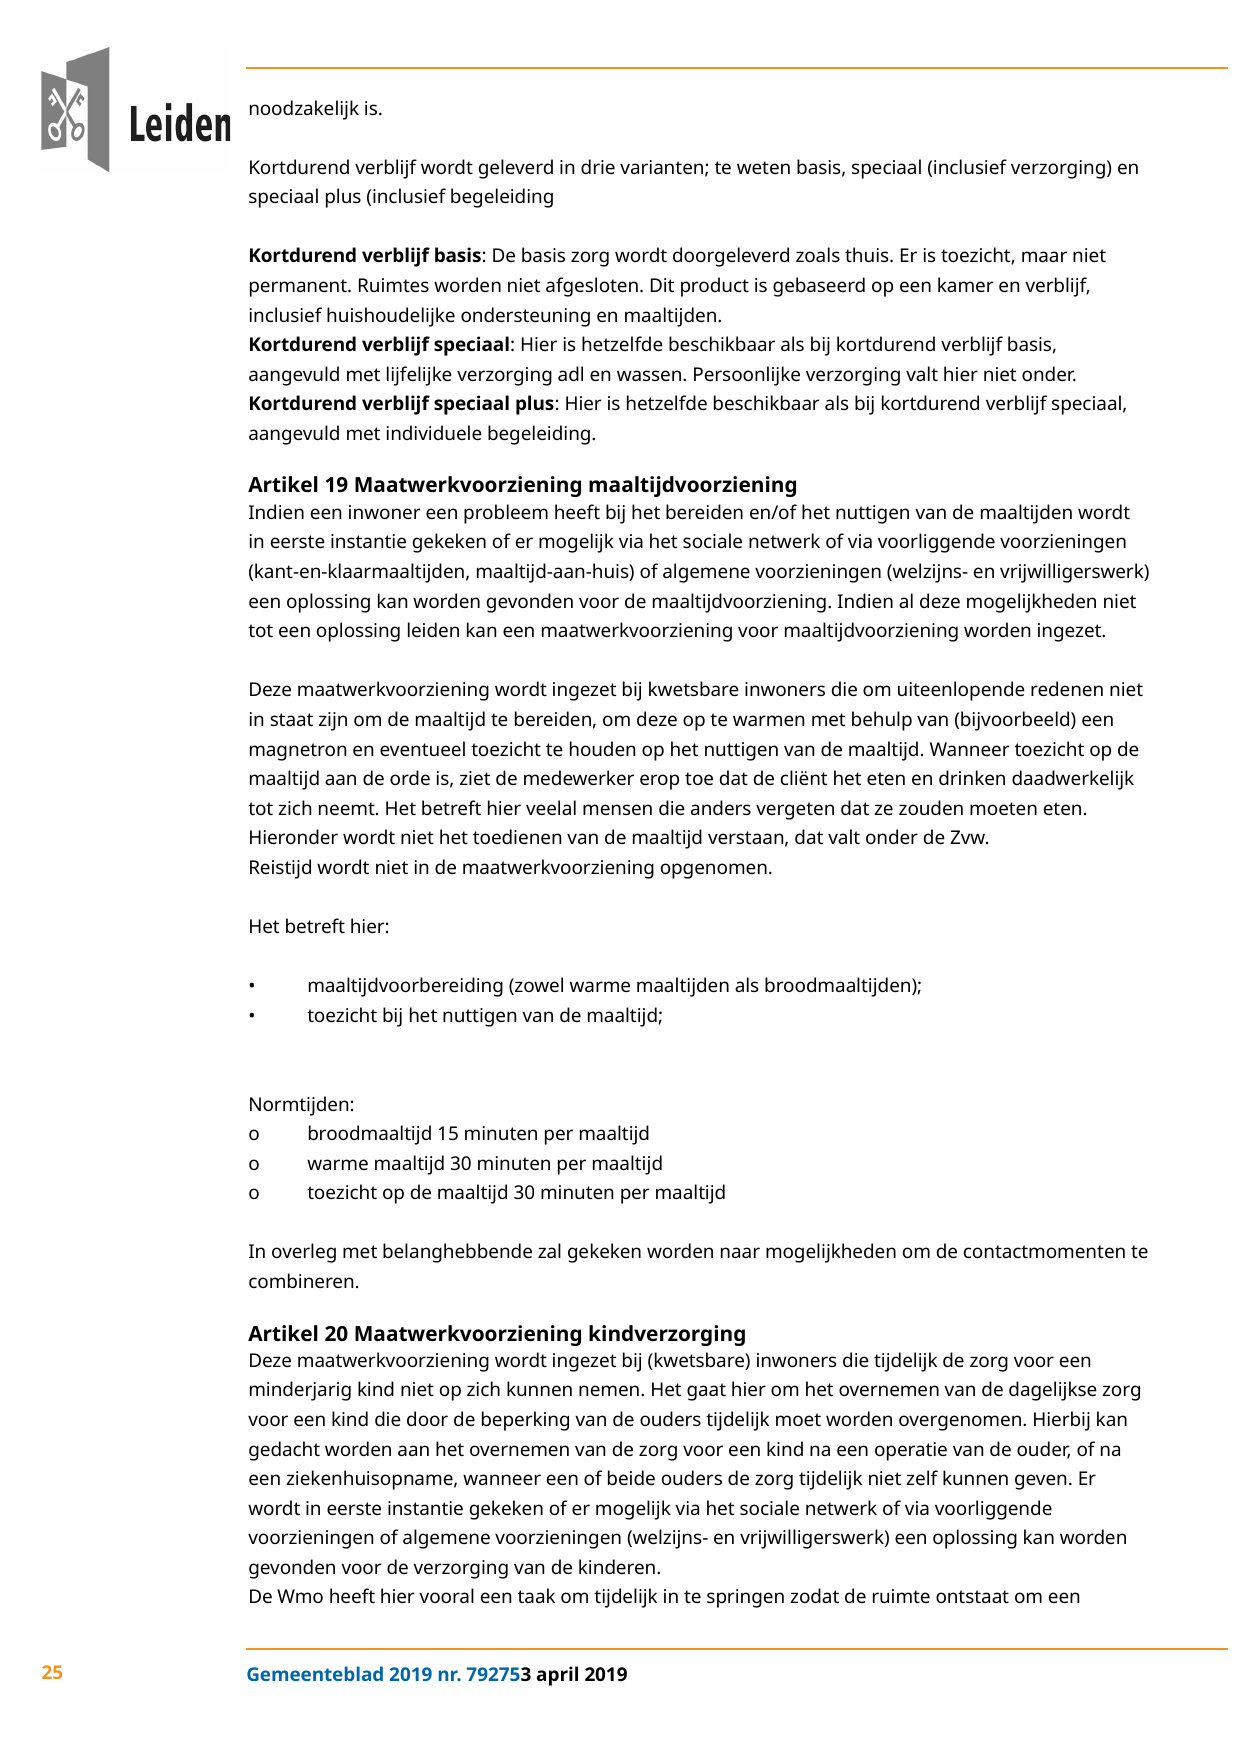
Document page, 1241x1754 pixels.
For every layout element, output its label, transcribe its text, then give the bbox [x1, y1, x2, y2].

list toezicht op de maaltijd 30 minuten per maaltijd [248, 1179, 1152, 1205]
text noodzakelijk is. [248, 95, 1152, 121]
list toezicht bij het nuttigen van de maaltijd; [248, 1002, 1152, 1028]
text In overleg met belanghebbende zal gekeken worden naar mogelijkheden om de contactmomenten te combineren. [248, 1239, 1152, 1294]
list warme maaltijd 30 minuten per maaltijd [248, 1150, 1152, 1176]
text Artikel 20 Maatwerkvoorziening kindverzorging [248, 1319, 1152, 1347]
text Reistijd wordt niet in de maatwerkvoorziening opgenomen. [248, 854, 1152, 880]
text Kortdurend verblijf wordt geleverd in drie varianten; te weten basis, speciaal (inclusief verzorging) en speciaal plus (inclusief begeleiding [248, 154, 1152, 209]
text Deze maatwerkvoorziening wordt ingezet bij kwetsbare inwoners die om uiteenlopende redenen niet in staat zijn om de maaltijd te bereiden, om deze op te warmen met behulp van (bijvoorbeeld) een magnetron en eventueel toezicht te houden op het nuttigen van de maaltijd. Wanneer toezicht op de maaltijd aan de orde is, ziet de medewerker erop toe dat de cliënt het eten en drinken daadwerkelijk tot zich neemt. Het betreft hier veelal mensen die anders vergeten dat ze zouden moeten eten. Hieronder wordt niet het toedienen van de maaltijd verstaan, dat valt onder de Zvw. [248, 677, 1152, 850]
list maaltijdvoorbereiding (zowel warme maaltijden als broodmaaltijden); [248, 972, 1152, 998]
list broodmaaltijd 15 minuten per maaltijd [248, 1120, 1152, 1146]
text De Wmo heeft hier vooral een taak om tijdelijk in te springen zodat de ruimte ontstaat om een [248, 1584, 1152, 1609]
picture [41, 47, 231, 172]
text Kortdurend verblijf basis: De basis zorg wordt doorgeleverd zoals thuis. Er is toezicht, maar niet permanent. Ruimtes worden niet afgesloten. Dit product is gebaseerd op een kamer en verblijf, inclusief huishoudelijke ondersteuning en maaltijden. [248, 243, 1152, 328]
text Het betreft hier: [248, 913, 1152, 939]
text Indien een inwoner een probleem heeft bij het bereiden en/of het nuttigen van de maaltijden wordt in eerste instantie gekeken of er mogelijk via het sociale netwerk of via voorliggende voorzieningen (kant-en-klaarmaaltijden, maaltijd-aan-huis) of algemene voorzieningen (welzijns- en vrijwilligerswerk) een oplossing kan worden gevonden voor de maaltijdvoorziening. Indien al deze mogelijkheden niet tot een oplossing leiden kan een maatwerkvoorziening voor maaltijdvoorziening worden ingezet. [248, 499, 1152, 643]
text Normtijden: [248, 1091, 1152, 1116]
text Artikel 19 Maatwerkvoorziening maaltijdvoorziening [248, 471, 1152, 499]
text Kortdurend verblijf speciaal plus: Hier is hetzelfde beschikbaar als bij kortdurend verblijf speciaal, aangevuld met individuele begeleiding. [248, 391, 1152, 446]
text Kortdurend verblijf speciaal: Hier is hetzelfde beschikbaar als bij kortdurend verblijf basis, aangevuld met lijfelijke verzorging adl en wassen. Persoonlijke verzorging valt hier niet onder. [248, 331, 1152, 387]
text Deze maatwerkvoorziening wordt ingezet bij (kwetsbare) inwoners die tijdelijk de zorg voor een minderjarig kind niet op zich kunnen nemen. Het gaat hier om het overnemen van de dagelijkse zorg voor een kind die door de beperking van de ouders tijdelijk moet worden overgenomen. Hierbij kan gedacht worden aan het overnemen van de zorg voor een kind na een operatie van de ouder, of na een ziekenhuisopname, wanneer een of beide ouders de zorg tijdelijk niet zelf kunnen geven. Er wordt in eerste instantie gekeken of er mogelijk via het sociale netwerk of via voorliggende voorzieningen of algemene voorzieningen (welzijns- en vrijwilligerswerk) een oplossing kan worden gevonden voor de verzorging van de kinderen. [248, 1347, 1152, 1580]
